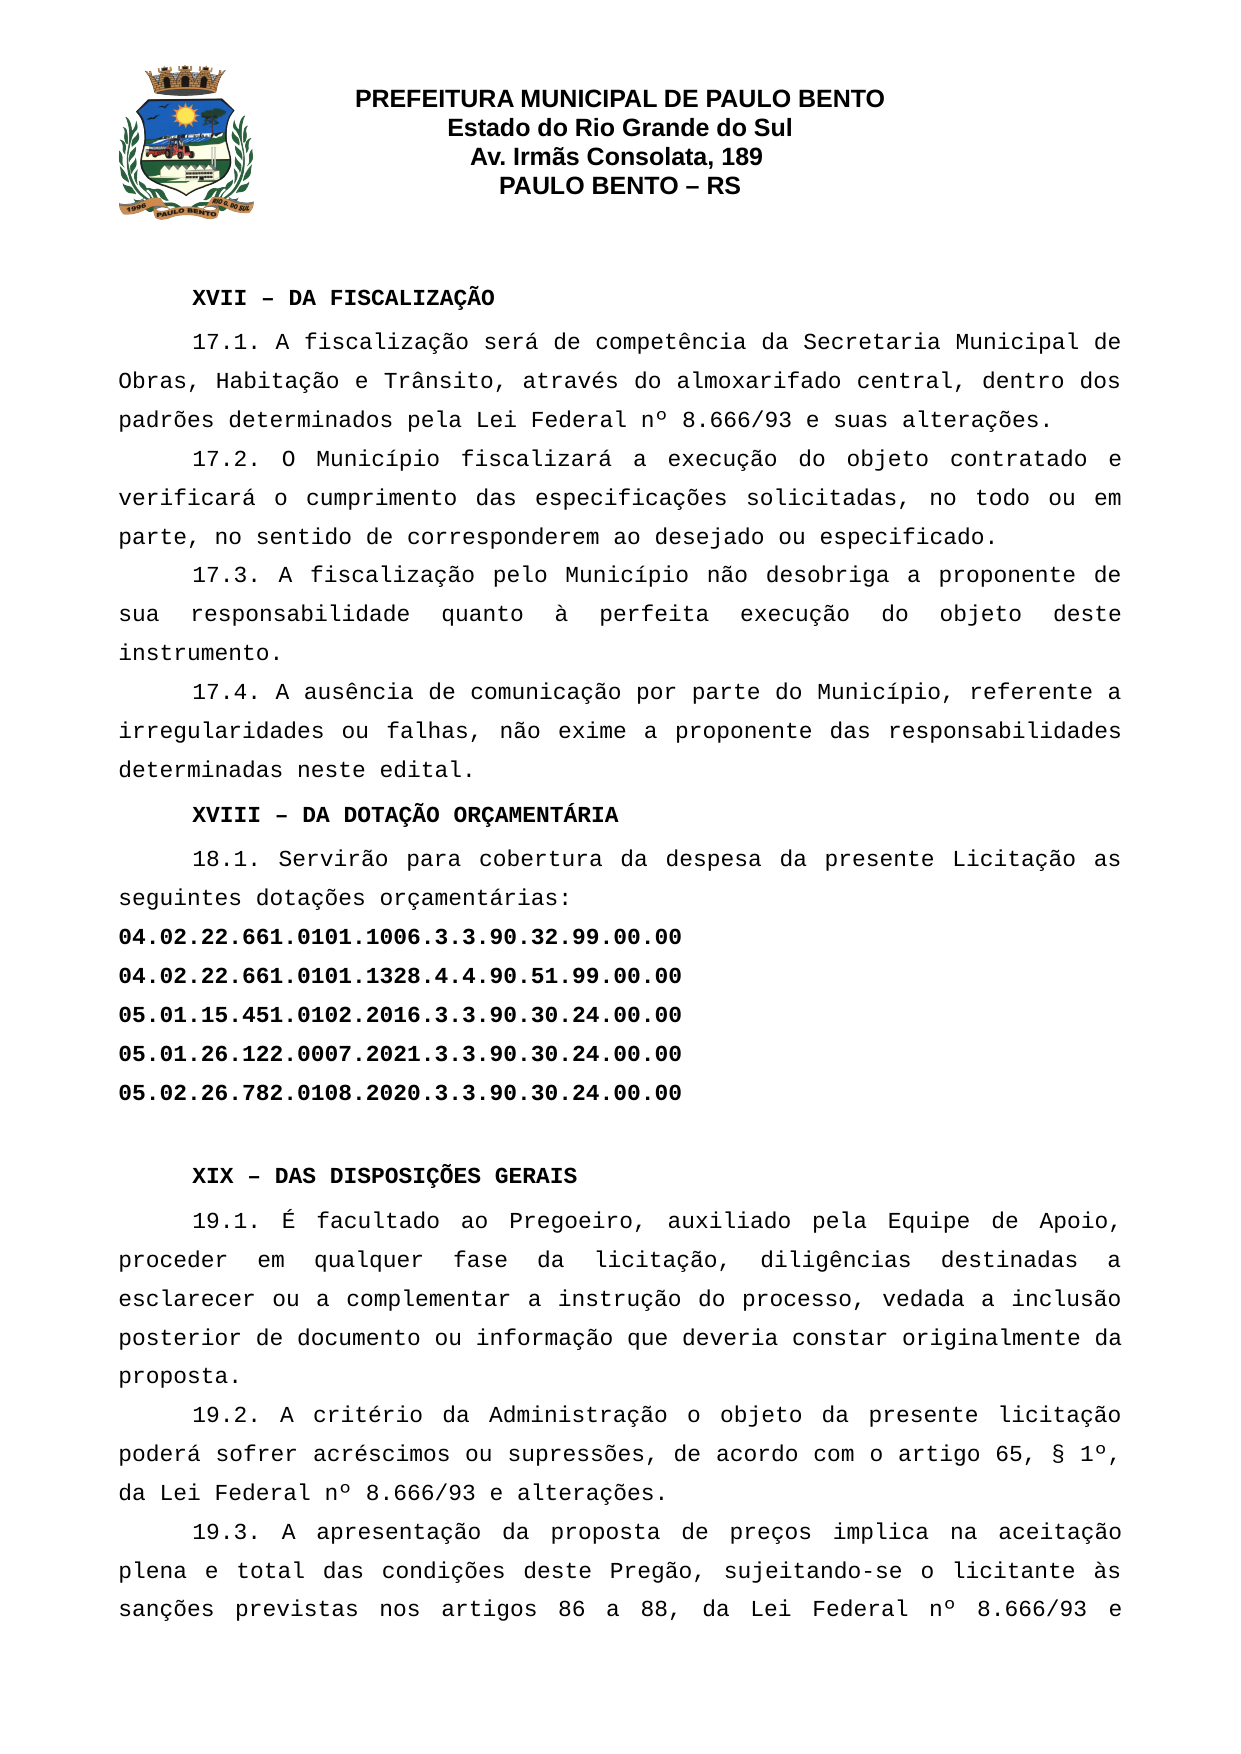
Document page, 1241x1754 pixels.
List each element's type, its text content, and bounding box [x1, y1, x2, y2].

text 04.02.22.661.0101.1006.3.3.90.32.99.00.00 04.02.22.661.0101.1328.4.4.90.51.99.00.00 05.01.15.451.0102.2016.3.3.90.30.24.00.00 05.01.26.122.0007.2021.3.3.90.30.24.00.00 05.02.26.782.0108.2020.3.3.90.30.24.00.00 [118, 925, 1122, 1146]
text XVII – DA FISCALIZAÇÃO [118, 286, 1122, 312]
text 19.1. É facultado ao Pregoeiro, auxiliado pela Equipe de Apoio, proceder em qualquer fase da licitação, diligências destinadas a esclarecer ou a complementar a instrução do processo, vedada a inclusão posterior de documento ou informação que deveria constar originalmente da proposta. [118, 1209, 1122, 1391]
text 19.2. A critério da Administração o objeto da presente licitação poderá sofrer acréscimos ou supressões, de acordo com o artigo 65, § 1º, da Lei Federal nº 8.666/93 e alterações. [118, 1403, 1122, 1507]
text 17.1. A fiscalização será de competência da Secretaria Municipal de Obras, Habitação e Trânsito, através do almoxarifado central, dentro dos padrões determinados pela Lei Federal nº 8.666/93 e suas alterações. [118, 331, 1122, 434]
text 19.3. A apresentação da proposta de preços implica na aceitação plena e total das condições deste Pregão, sujeitando-se o licitante às sanções previstas nos artigos 86 a 88, da Lei Federal nº 8.666/93 e [118, 1520, 1122, 1624]
picture [118, 65, 254, 220]
text 17.2. O Município fiscalizará a execução do objeto contratado e verificará o cumprimento das especificações solicitadas, no todo ou em parte, no sentido de corresponderem ao desejado ou especificado. [118, 447, 1122, 551]
text 17.3. A fiscalização pelo Município não desobriga a proponente de sua responsabilidade quanto à perfeita execução do objeto deste instrumento. [118, 564, 1122, 667]
text XVIII – DA DOTAÇÃO ORÇAMENTÁRIA [118, 803, 1122, 829]
text 18.1. Servirão para cobertura da despesa da presente Licitação as seguintes dotações orçamentárias: [118, 848, 1122, 912]
text 17.4. A ausência de comunicação por parte do Município, referente a irregularidades ou falhas, não exime a proponente das responsabilidades determinadas neste edital. [118, 680, 1122, 784]
text XIX – DAS DISPOSIÇÕES GERAIS [118, 1164, 1122, 1190]
